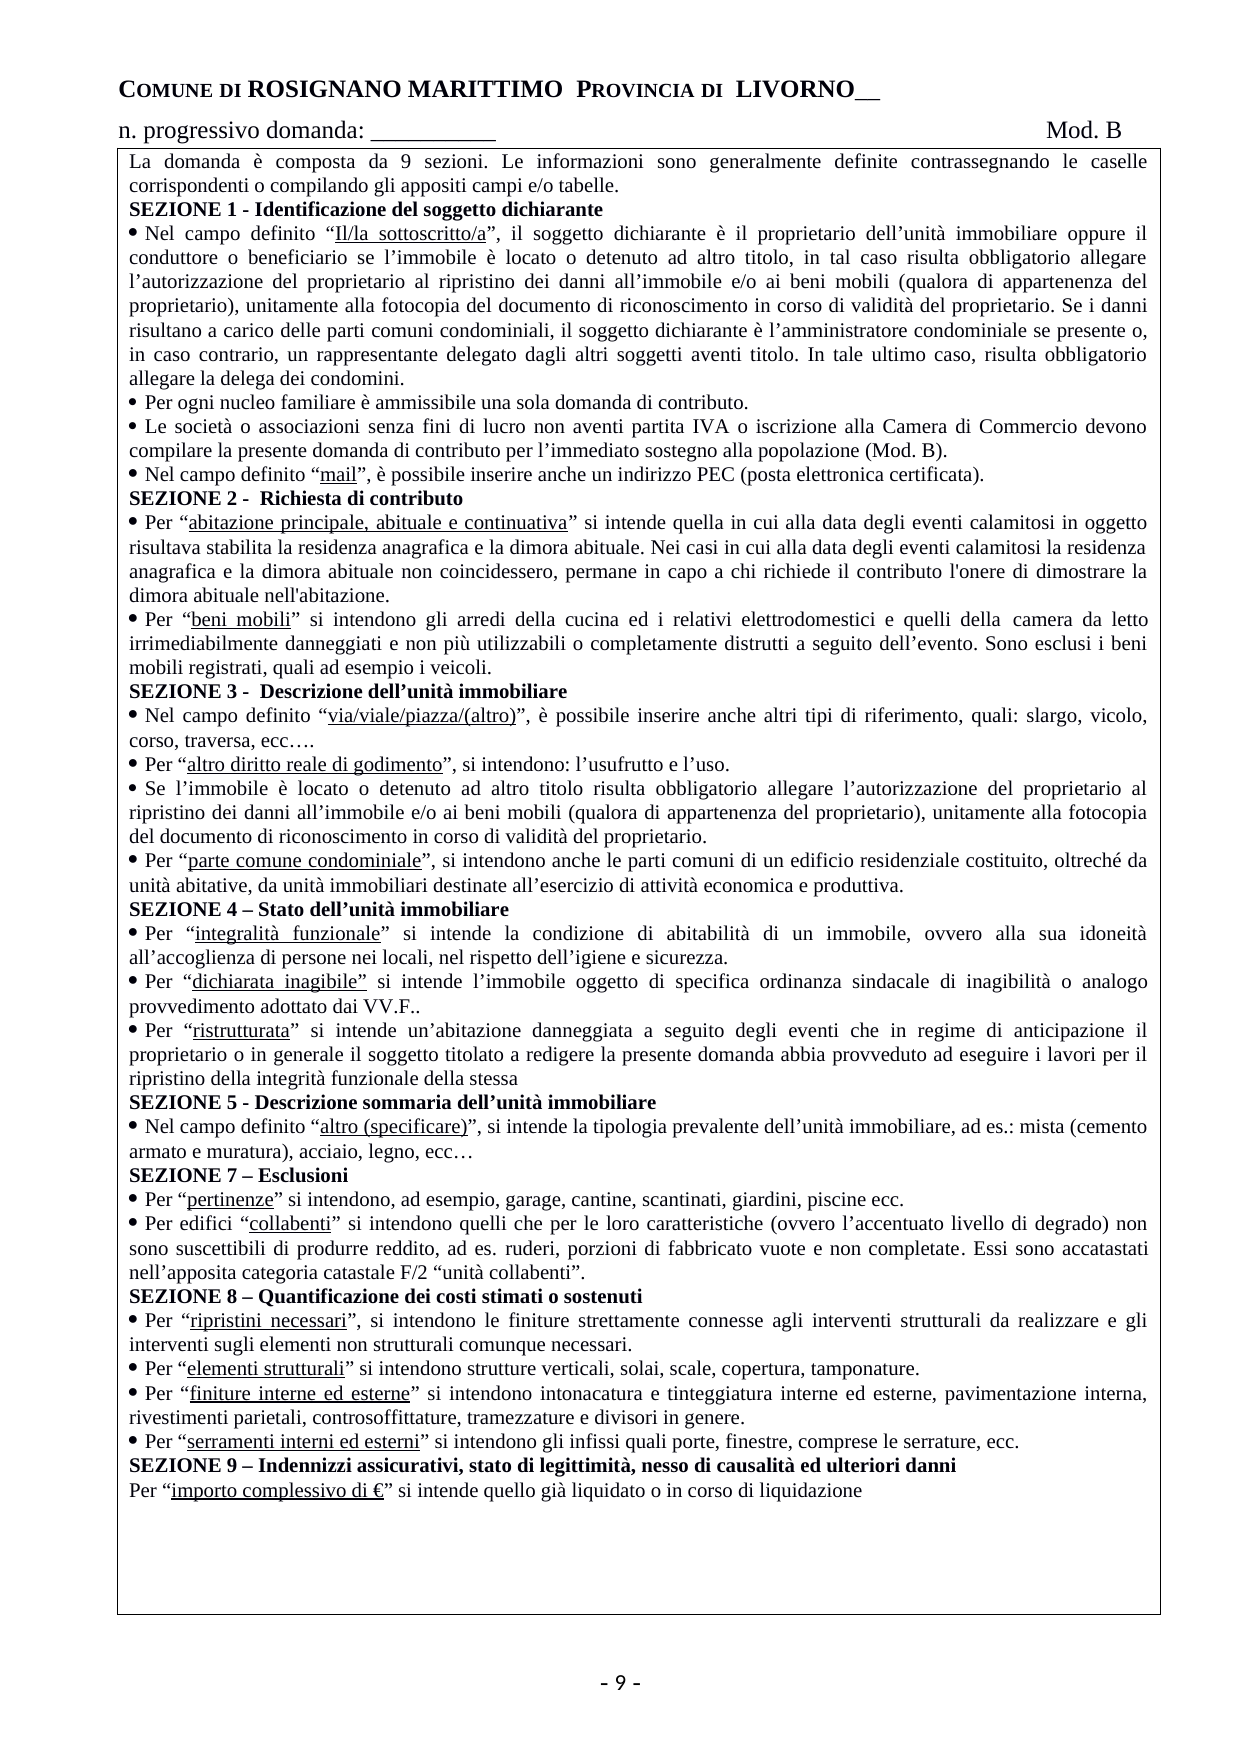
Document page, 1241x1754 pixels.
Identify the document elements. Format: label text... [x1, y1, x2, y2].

table_header La domanda è composta da 9 sezioni. Le informazioni sono generalmente definite contrassegnando le caselle corrispondenti o compilando gli appositi campi e/o tabelle. SEZIONE 1 - Identificazione del soggetto dichiarante Nel campo definito “Il/la sottoscritto/a”, il soggetto dichiarante è il proprietario dell’unità immobiliare oppure il conduttore o beneficiario se l’immobile è locato o detenuto ad altro titolo, in tal caso risulta obbligatorio allegare l’autorizzazione del proprietario al ripristino dei danni all’immobile e/o ai beni mobili (qualora di appartenenza del proprietario), unitamente alla fotocopia del documento di riconoscimento in corso di validità del proprietario. Se i danni risultano a carico delle parti comuni condominiali, il soggetto dichiarante è l’amministratore condominiale se presente o, in caso contrario, un rappresentante delegato dagli altri soggetti aventi titolo. In tale ultimo caso, risulta obbligatorio allegare la delega dei condomini. Per ogni nucleo familiare è ammissibile una sola domanda di contributo. Le società o associazioni senza fini di lucro non aventi partita IVA o iscrizione alla Camera di Commercio devono compilare la presente domanda di contributo per l’immediato sostegno alla popolazione (Mod. B). Nel campo definito “mail”, è possibile inserire anche un indirizzo PEC (posta elettronica certificata). SEZIONE 2 - Richiesta di contributo Per “abitazione principale, abituale e continuativa” si intende quella in cui alla data degli eventi calamitosi in oggetto risultava stabilita la residenza anagrafica e la dimora abituale. Nei casi in cui alla data degli eventi calamitosi la residenza anagrafica e la dimora abituale non coincidessero, permane in capo a chi richiede il contributo l'onere di dimostrare la dimora abituale nell'abitazione. Per “beni mobili” si intendono gli arredi della cucina ed i relativi elettrodomestici e quelli della camera da letto irrimediabilmente danneggiati e non più utilizzabili o completamente distrutti a seguito dell’evento. Sono esclusi i beni mobili registrati, quali ad esempio i veicoli. SEZIONE 3 - Descrizione dell’unità immobiliare Nel campo definito “via/viale/piazza/(altro)”, è possibile inserire anche altri tipi di riferimento, quali: slargo, vicolo, corso, traversa, ecc…. Per “altro diritto reale di godimento”, si intendono: l’usufrutto e l’uso. Se l’immobile è locato o detenuto ad altro titolo risulta obbligatorio allegare l’autorizzazione del proprietario al ripristino dei danni all’immobile e/o ai beni mobili (qualora di appartenenza del proprietario), unitamente alla fotocopia del documento di riconoscimento in corso di validità del proprietario. Per “parte comune condominiale”, si intendono anche le parti comuni di un edificio residenziale costituito, oltreché da unità abitative, da unità immobiliari destinate all’esercizio di attività economica e produttiva. SEZIONE 4 – Stato dell’unità immobiliare Per “integralità funzionale” si intende la condizione di abitabilità di un immobile, ovvero alla sua idoneità all’accoglienza di persone nei locali, nel rispetto dell’igiene e sicurezza. Per “dichiarata inagibile” si intende l’immobile oggetto di specifica ordinanza sindacale di inagibilità o analogo provvedimento adottato dai VV.F.. Per “ristrutturata” si intende un’abitazione danneggiata a seguito degli eventi che in regime di anticipazione il proprietario o in generale il soggetto titolato a redigere la presente domanda abbia provveduto ad eseguire i lavori per il ripristino della integrità funzionale della stessa SEZIONE 5 - Descrizione sommaria dell’unità immobiliare Nel campo definito “altro (specificare)”, si intende la tipologia prevalente dell’unità immobiliare, ad es.: mista (cemento armato e muratura), acciaio, legno, ecc… SEZIONE 7 – Esclusioni Per “pertinenze” si intendono, ad esempio, garage, cantine, scantinati, giardini, piscine ecc. Per edifici “collabenti” si intendono quelli che per le loro caratteristiche (ovvero l’accentuato livello di degrado) non sono suscettibili di produrre reddito, ad es. ruderi, porzioni di fabbricato vuote e non completate. Essi sono accatastati nell’apposita categoria catastale F/2 “unità collabenti”. SEZIONE 8 – Quantificazione dei costi stimati o sostenuti Per “ripristini necessari”, si intendono le finiture strettamente connesse agli interventi strutturali da realizzare e gli interventi sugli elementi non strutturali comunque necessari. Per “elementi strutturali” si intendono strutture verticali, solai, scale, copertura, tamponature. Per “finiture interne ed esterne” si intendono intonacatura e tinteggiatura interne ed esterne, pavimentazione interna, rivestimenti parietali, controsoffittature, tramezzature e divisori in genere. Per “serramenti interni ed esterni” si intendono gli infissi quali porte, finestre, comprese le serrature, ecc. SEZIONE 9 – Indennizzi assicurativi, stato di legittimità, nesso di causalità ed ulteriori danni Per “importo complessivo di €” si intende quello già liquidato o in corso di liquidazione [118, 149, 1160, 1614]
